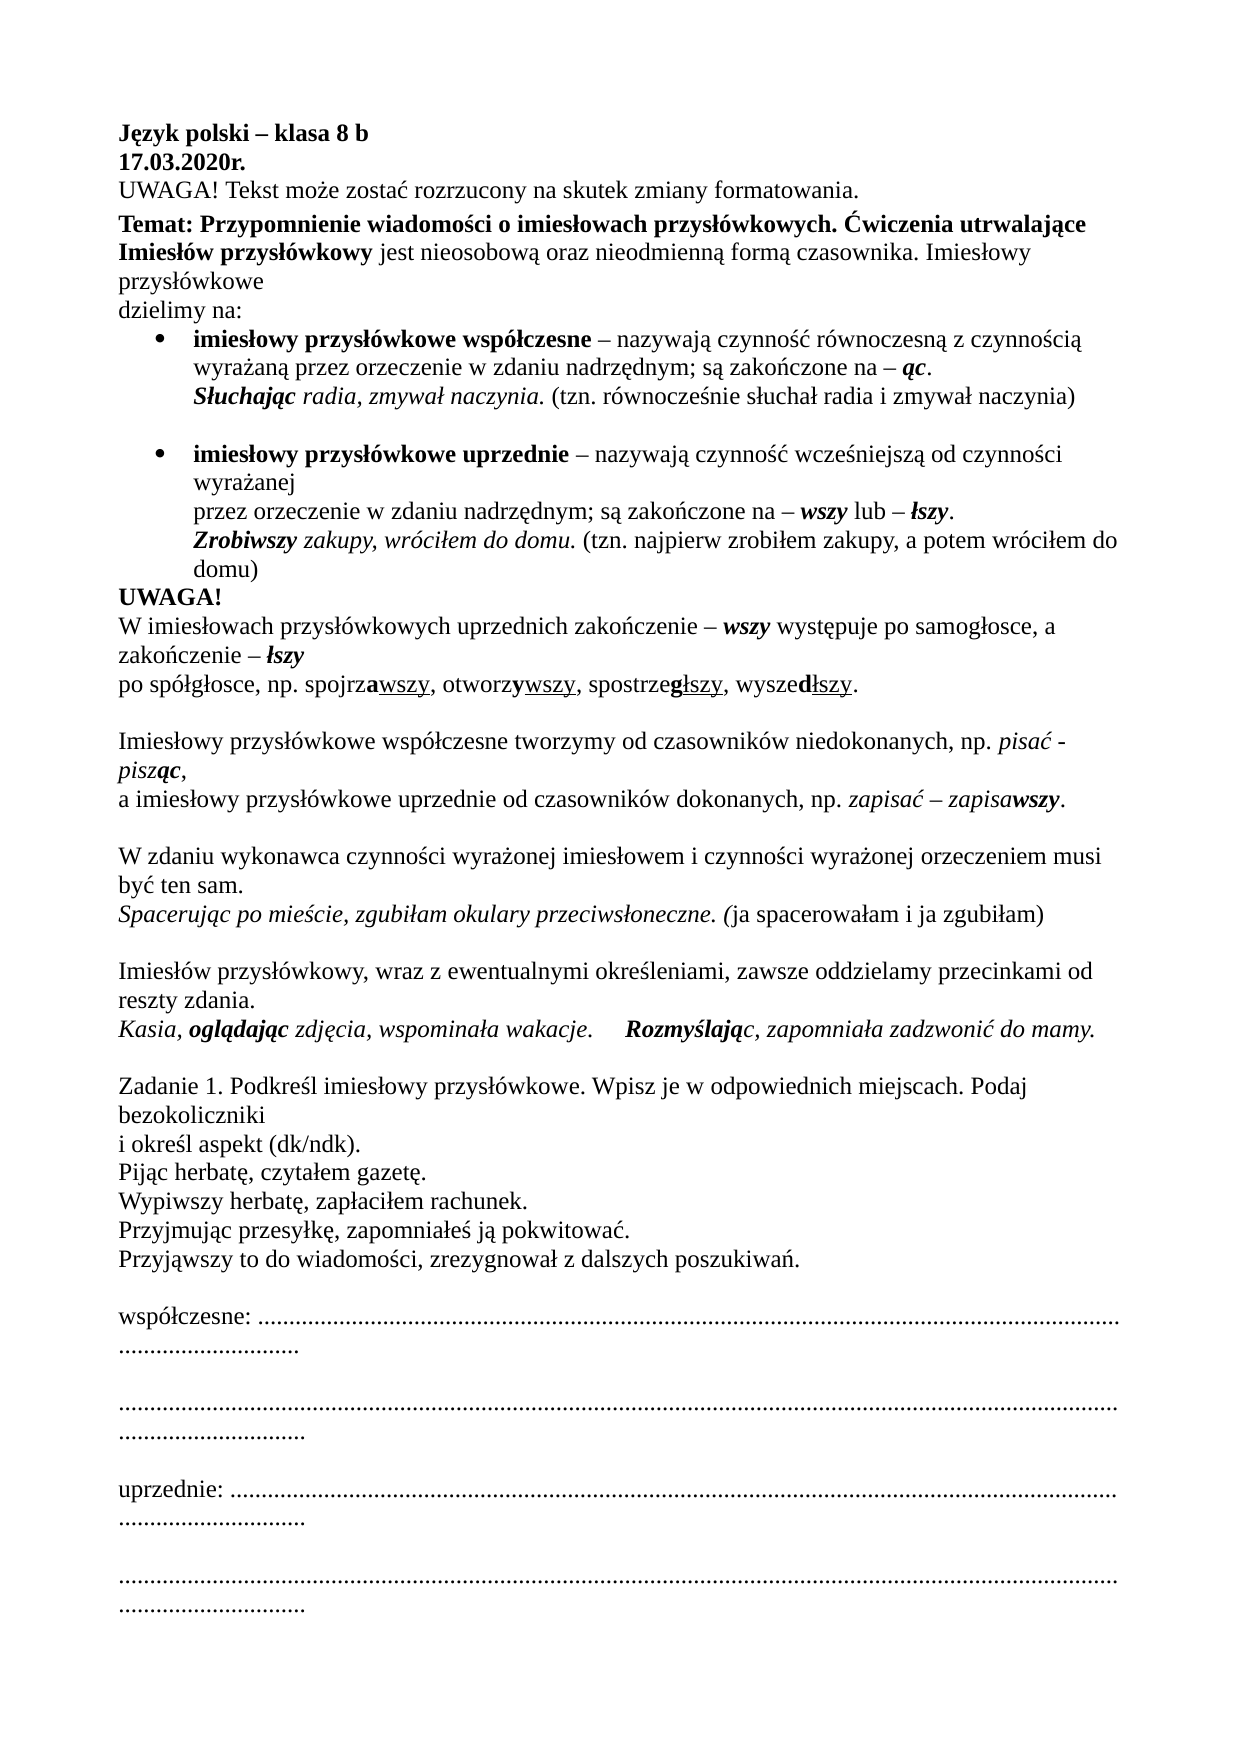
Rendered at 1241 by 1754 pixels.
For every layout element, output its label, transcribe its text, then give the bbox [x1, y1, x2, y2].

list imiesłowy przysłówkowe współczesne – nazywają czynność równoczesną z czynnością [156, 324, 1122, 352]
text Pijąc herbatę, czytałem gazetę. [118, 1157, 1122, 1186]
text Przyjmując przesyłkę, zapomniałeś ją pokwitować. [118, 1215, 1122, 1244]
text W imiesłowach przysłówkowych uprzednich zakończenie – wszy występuje po samogłosce, a zakończenie – łszy po spółgłosce, np. spojrzawszy, otworzywszy, spostrzegłszy, wyszedłszy. [118, 611, 1122, 697]
text Imiesłów przysłówkowy, wraz z ewentualnymi określeniami, zawsze oddzielamy przecinkami od reszty zdania. [118, 956, 1122, 1014]
text UWAGA! Tekst może zostać rozrzucony na skutek zmiany formatowania. [118, 176, 1122, 204]
text W zdaniu wykonawca czynności wyrażonej imiesłowem i czynności wyrażonej orzeczeniem musi być ten sam. [118, 841, 1122, 899]
text .............................................................................................................................................................................................. [118, 1560, 1122, 1617]
text Słuchając radia, zmywał naczynia. (tzn. równocześnie słuchał radia i zmywał naczynia) [193, 381, 1122, 410]
text .............................................................................................................................................................................................. [118, 1387, 1122, 1445]
text Spacerując po mieście, zgubiłam okulary przeciwsłoneczne. (ja spacerowałam i ja zgubiłam) [118, 899, 1122, 927]
text współczesne: ....................................................................................................................................................................... [118, 1301, 1122, 1359]
text UWAGA! [118, 582, 1122, 611]
text Imiesłowy przysłówkowe współczesne tworzymy od czasowników niedokonanych, np. pisać - pisząc, a imiesłowy przysłówkowe uprzednie od czasowników dokonanych, np. zapisać – zapisawszy. [118, 726, 1122, 812]
text Wypiwszy herbatę, zapłaciłem rachunek. [118, 1186, 1122, 1215]
text Przyjąwszy to do wiadomości, zrezygnował z dalszych poszukiwań. [118, 1244, 1122, 1272]
text Imiesłów przysłówkowy jest nieosobową oraz nieodmienną formą czasownika. Imiesłowy przysłówkowe dzielimy na: [118, 237, 1122, 324]
text Zadanie 1. Podkreśl imiesłowy przysłówkowe. Wpisz je w odpowiednich miejscach. Podaj bezokoliczniki i określ aspekt (dk/ndk). [118, 1071, 1122, 1157]
text wyrażaną przez orzeczenie w zdaniu nadrzędnym; są zakończone na – ąc. [193, 352, 1122, 381]
text Temat: Przypomnienie wiadomości o imiesłowach przysłówkowych. Ćwiczenia utrwalające [118, 209, 1122, 237]
text Język polski – klasa 8 b 17.03.2020r. [118, 118, 1122, 176]
text Kasia, oglądając zdjęcia, wspominała wakacje. Rozmyślając, zapomniała zadzwonić do mamy. [118, 1014, 1122, 1042]
list imiesłowy przysłówkowe uprzednie – nazywają czynność wcześniejszą od czynności wyrażanej przez orzeczenie w zdaniu nadrzędnym; są zakończone na – wszy lub – łszy. Zrobiwszy zakupy, wróciłem do domu. (tzn. najpierw zrobiłem zakupy, a potem wróciłem do domu) [156, 439, 1122, 582]
text uprzednie: ............................................................................................................................................................................ [118, 1474, 1122, 1531]
